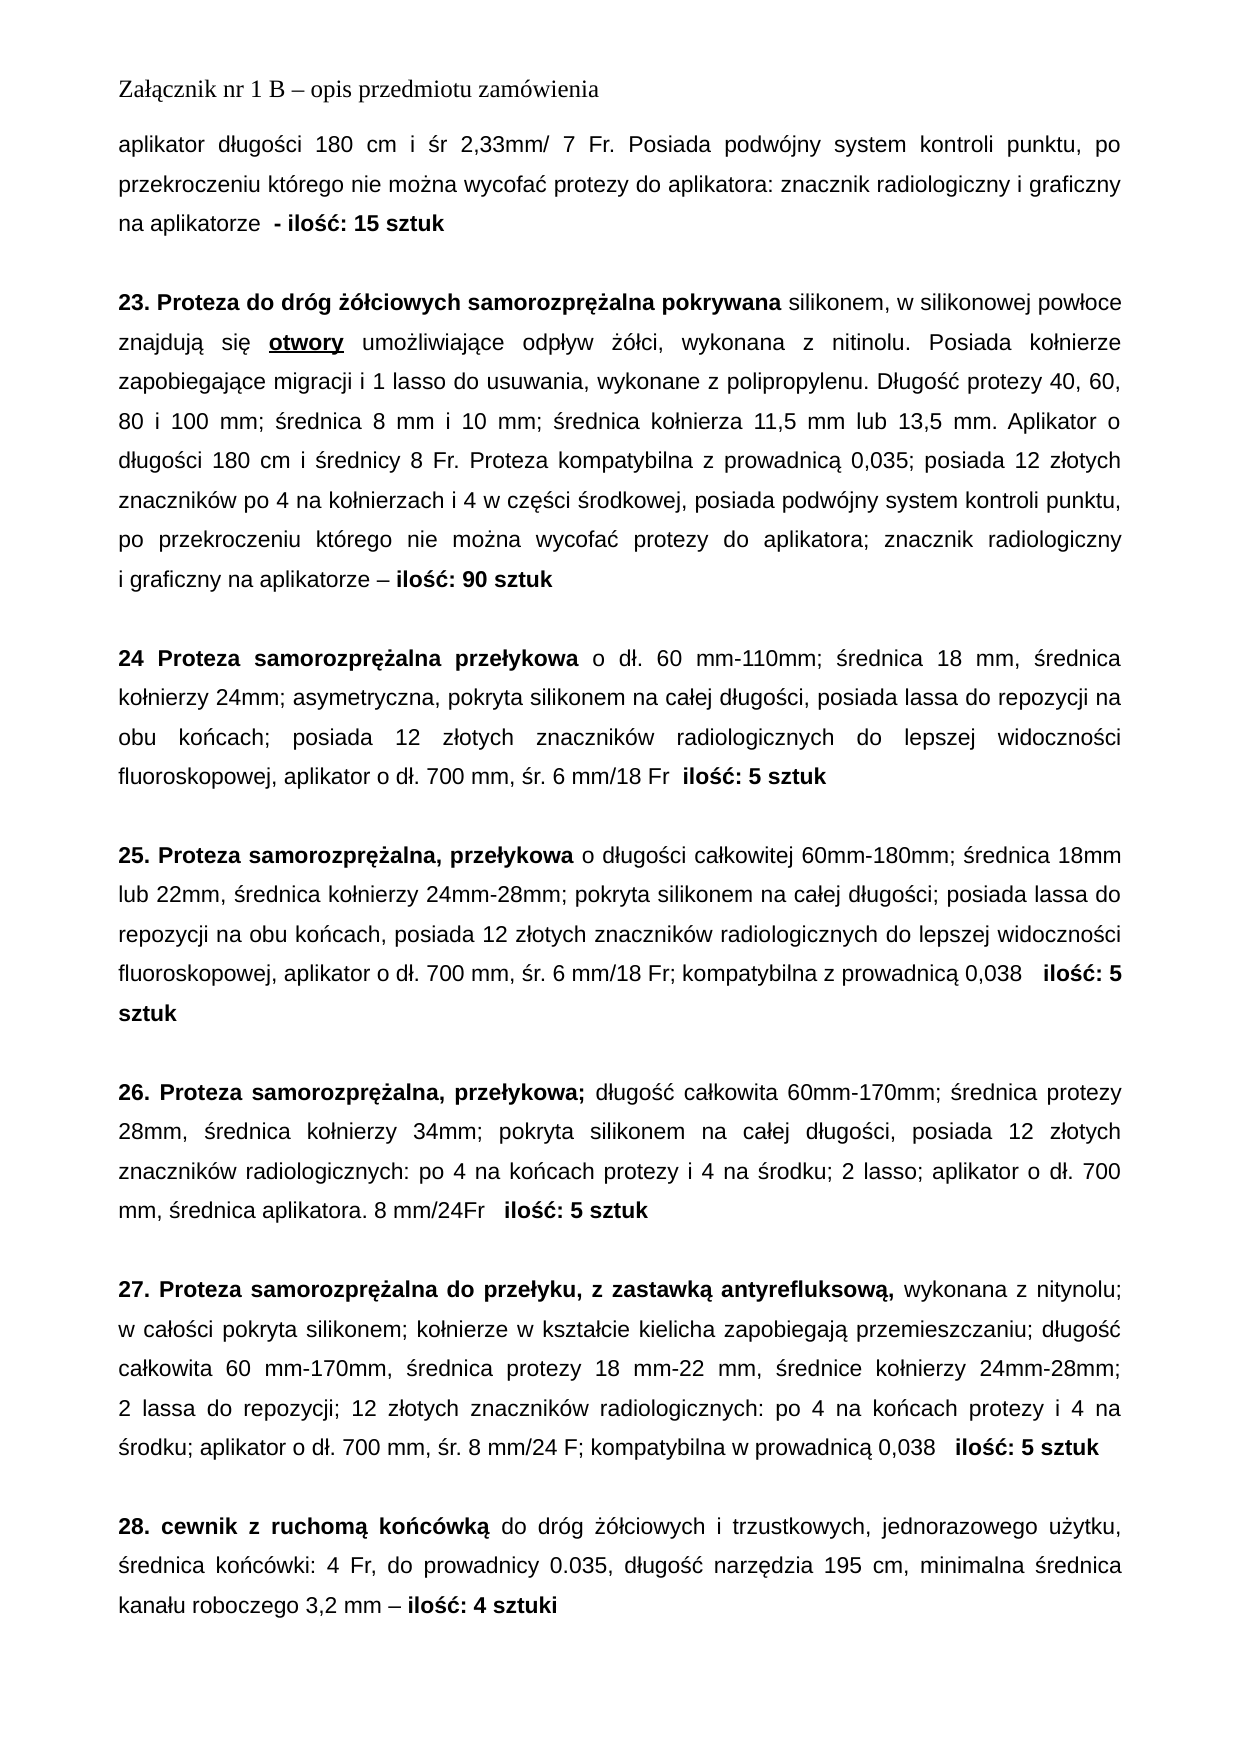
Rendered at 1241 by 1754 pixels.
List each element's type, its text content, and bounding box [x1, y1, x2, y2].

text 26. Proteza samorozprężalna, przełykowa; długość całkowita 60mm-170mm; średnica protezy 28mm, średnica kołnierzy 34mm; pokryta silikonem na całej długości, posiada 12 złotych znaczników radiologicznych: po 4 na końcach protezy i 4 na środku; 2 lasso; aplikator o dł. 700 mm, średnica aplikatora. 8 mm/24Fr ilość: 5 sztuk [118, 1079, 1122, 1223]
text 24 Proteza samorozprężalna przełykowa o dł. 60 mm-110mm; średnica 18 mm, średnica kołnierzy 24mm; asymetryczna, pokryta silikonem na całej długości, posiada lassa do repozycji na obu końcach; posiada 12 złotych znaczników radiologicznych do lepszej widoczności fluoroskopowej, aplikator o dł. 700 mm, śr. 6 mm/18 Fr ilość: 5 sztuk [118, 644, 1122, 789]
text 23. Proteza do dróg żółciowych samorozprężalna pokrywana silikonem, w silikonowej powłoce znajdują się otwory umożliwiające odpływ żółci, wykonana z nitinolu. Posiada kołnierze zapobiegające migracji i 1 lasso do usuwania, wykonane z polipropylenu. Długość protezy 40, 60, 80 i 100 mm; średnica 8 mm i 10 mm; średnica kołnierza 11,5 mm lub 13,5 mm. Aplikator o długości 180 cm i średnicy 8 Fr. Proteza kompatybilna z prowadnicą 0,035; posiada 12 złotych znaczników po 4 na kołnierzach i 4 w części środkowej, posiada podwójny system kontroli punktu, po przekroczeniu którego nie można wycofać protezy do aplikatora; znacznik radiologiczny i graficzny na aplikatorze – ilość: 90 sztuk [118, 289, 1122, 592]
text 25. Proteza samorozprężalna, przełykowa o długości całkowitej 60mm-180mm; średnica 18mm lub 22mm, średnica kołnierzy 24mm-28mm; pokryta silikonem na całej długości; posiada lassa do repozycji na obu końcach, posiada 12 złotych znaczników radiologicznych do lepszej widoczności fluoroskopowej, aplikator o dł. 700 mm, śr. 6 mm/18 Fr; kompatybilna z prowadnicą 0,038 ilość: 5 sztuk [118, 842, 1122, 1026]
text 28. cewnik z ruchomą końcówką do dróg żółciowych i trzustkowych, jednorazowego użytku, średnica końcówki: 4 Fr, do prowadnicy 0.035, długość narzędzia 195 cm, minimalna średnica kanału roboczego 3,2 mm – ilość: 4 sztuki [118, 1513, 1122, 1618]
text 27. Proteza samorozprężalna do przełyku, z zastawką antyrefluksową, wykonana z nitynolu; w całości pokryta silikonem; kołnierze w kształcie kielicha zapobiegają przemieszczaniu; długość całkowita 60 mm-170mm, średnica protezy 18 mm-22 mm, średnice kołnierzy 24mm-28mm; 2 lassa do repozycji; 12 złotych znaczników radiologicznych: po 4 na końcach protezy i 4 na środku; aplikator o dł. 700 mm, śr. 8 mm/24 F; kompatybilna w prowadnicą 0,038 ilość: 5 sztuk [118, 1276, 1122, 1460]
text aplikator długości 180 cm i śr 2,33mm/ 7 Fr. Posiada podwójny system kontroli punktu, po przekroczeniu którego nie można wycofać protezy do aplikatora: znacznik radiologiczny i graficzny na aplikatorze - ilość: 15 sztuk [118, 131, 1122, 237]
